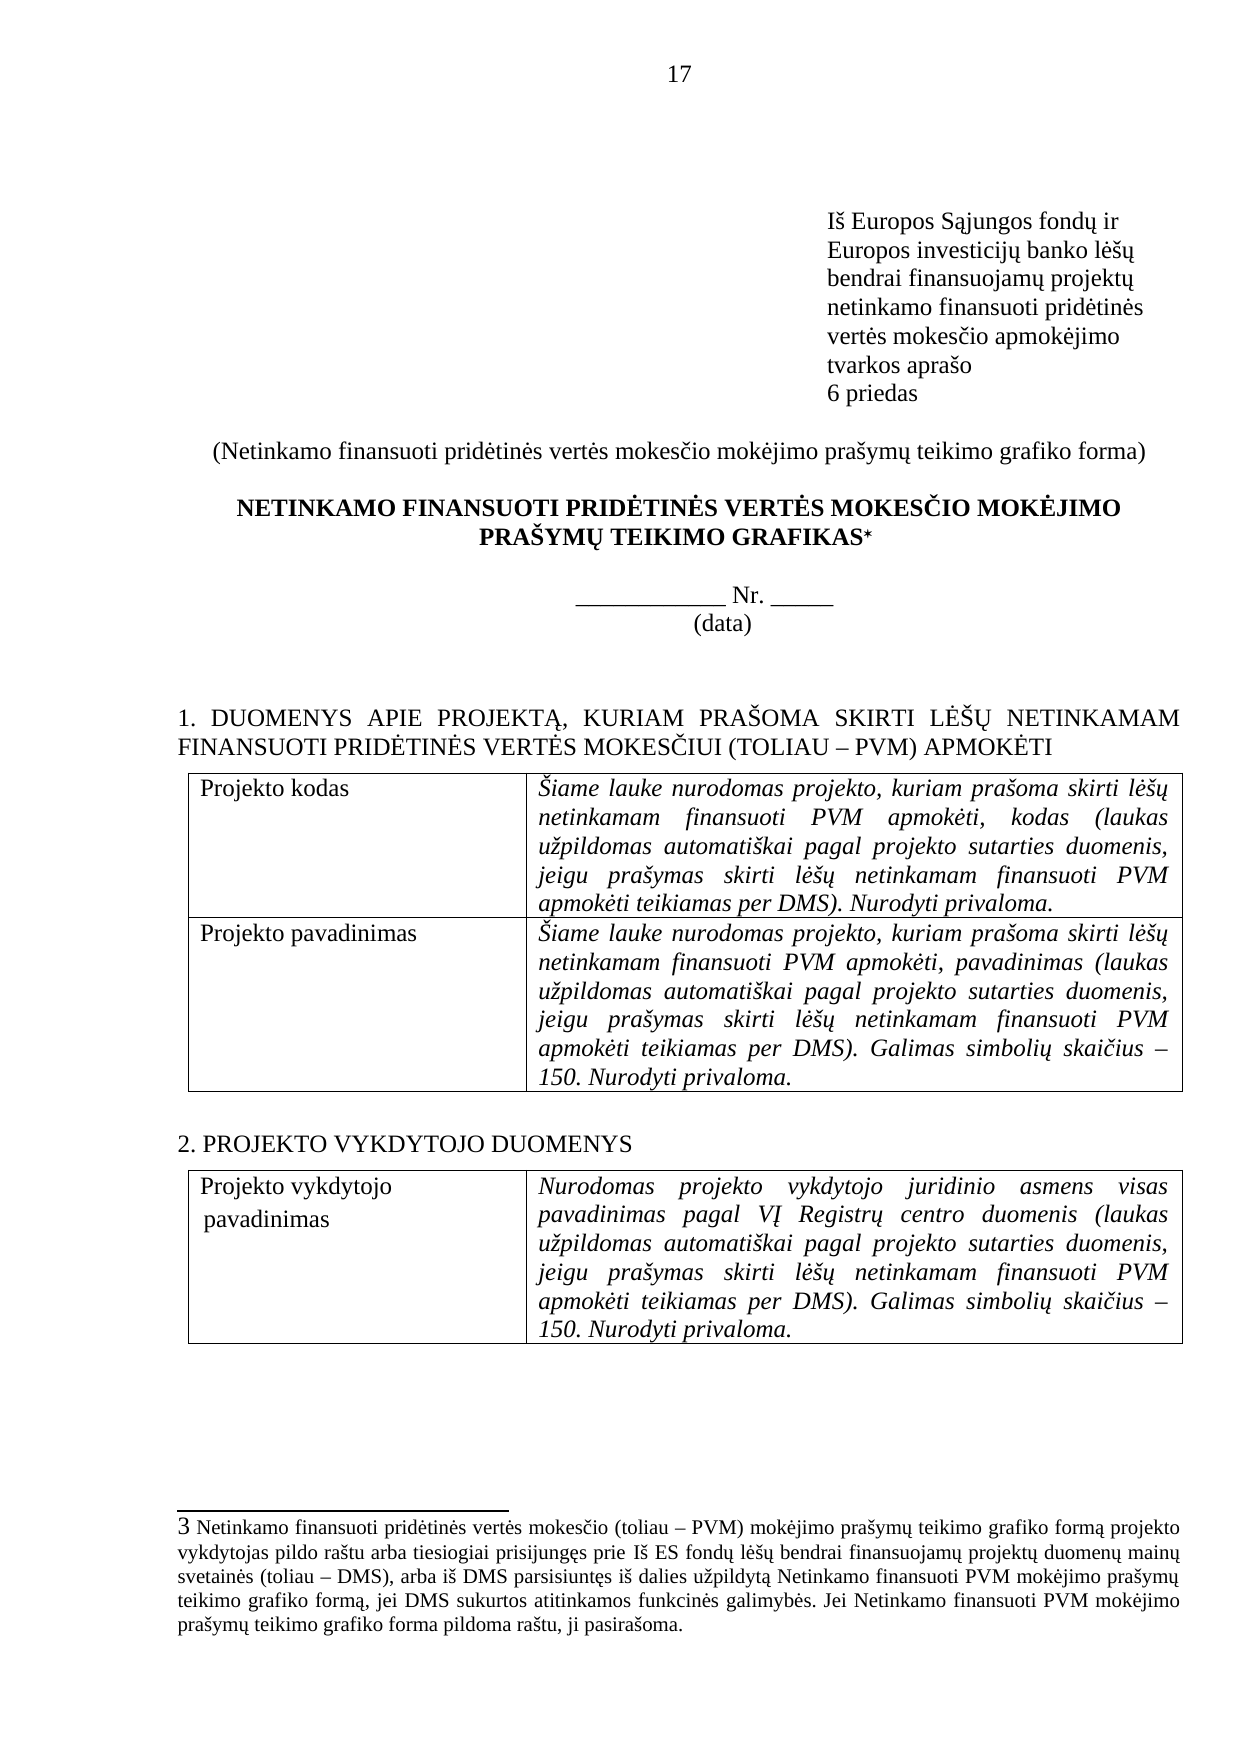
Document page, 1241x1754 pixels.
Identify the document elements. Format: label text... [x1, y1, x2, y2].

table_header Šiame lauke nurodomas projekto, kuriam prašoma skirti lėšų netinkamam finansuoti PVM apmokėti, kodas (laukas užpildomas automatiškai pagal projekto sutarties duomenis, jeigu prašymas skirti lėšų netinkamam finansuoti PVM apmokėti teikiamas per DMS). Nurodyti privaloma. [527, 774, 1182, 917]
table_cell Projekto pavadinimas [189, 918, 526, 1091]
table_header Nurodomas projekto vykdytojo juridinio asmens visas pavadinimas pagal VĮ Registrų centro duomenis (laukas užpildomas automatiškai pagal projekto sutarties duomenis, jeigu prašymas skirti lėšų netinkamam finansuoti PVM apmokėti teikiamas per DMS). Galimas simbolių skaičius – 150. Nurodyti privaloma. [527, 1171, 1182, 1343]
text 1. DUOMENYS APIE PROJEKTĄ, KURIAM PRAŠOMA SKIRTI LĖŠŲ NETINKAMAM FINANSUOTI PRIDĖTINĖS VERTĖS MOKESČIUI (TOLIAU – PVM) APMOKĖTI [177, 703, 1181, 761]
text NETINKAMO FINANSUOTI PRIDĖTINĖS VERTĖS MOKESČIO MOKĖJIMO PRAŠYMŲ TEIKIMO GRAFIKAS [177, 493, 1181, 551]
text Iš Europos Sąjungos fondų ir Europos investicijų banko lėšų bendrai finansuojamų projektų netinkamo finansuoti pridėtinės vertės mokesčio apmokėjimo tvarkos aprašo [827, 206, 1181, 378]
text ____________ Nr. _____ [227, 580, 1181, 608]
text (data) [227, 608, 1181, 637]
text Netinkamo finansuoti pridėtinės vertės mokesčio (toliau – PVM) mokėjimo prašymų teikimo grafiko formą projekto vykdytojas pildo raštu arba tiesiogiai prisijungęs prie Iš ES fondų lėšų bendrai finansuojamų projektų duomenų mainų svetainės (toliau – DMS), arba iš DMS parsisiuntęs iš dalies užpildytą Netinkamo finansuoti PVM mokėjimo prašymų teikimo grafiko formą, jei DMS sukurtos atitinkamos funkcinės galimybės. Jei Netinkamo finansuoti PVM mokėjimo prašymų teikimo grafiko forma pildoma raštu, ji pasirašoma. [177, 1511, 1181, 1636]
table_header Projekto kodas [189, 774, 526, 917]
text 2. PROJEKTO VYKDYTOJO DUOMENYS [177, 1129, 1181, 1158]
text (Netinkamo finansuoti pridėtinės vertės mokesčio mokėjimo prašymų teikimo grafiko forma) [177, 436, 1181, 465]
text 6 priedas [827, 378, 1181, 407]
table_cell Šiame lauke nurodomas projekto, kuriam prašoma skirti lėšų netinkamam finansuoti PVM apmokėti, pavadinimas (laukas užpildomas automatiškai pagal projekto sutarties duomenis, jeigu prašymas skirti lėšų netinkamam finansuoti PVM apmokėti teikiamas per DMS). Galimas simbolių skaičius – 150. Nurodyti privaloma. [527, 918, 1182, 1091]
table_header Projekto vykdytojo pavadinimas [189, 1171, 526, 1343]
